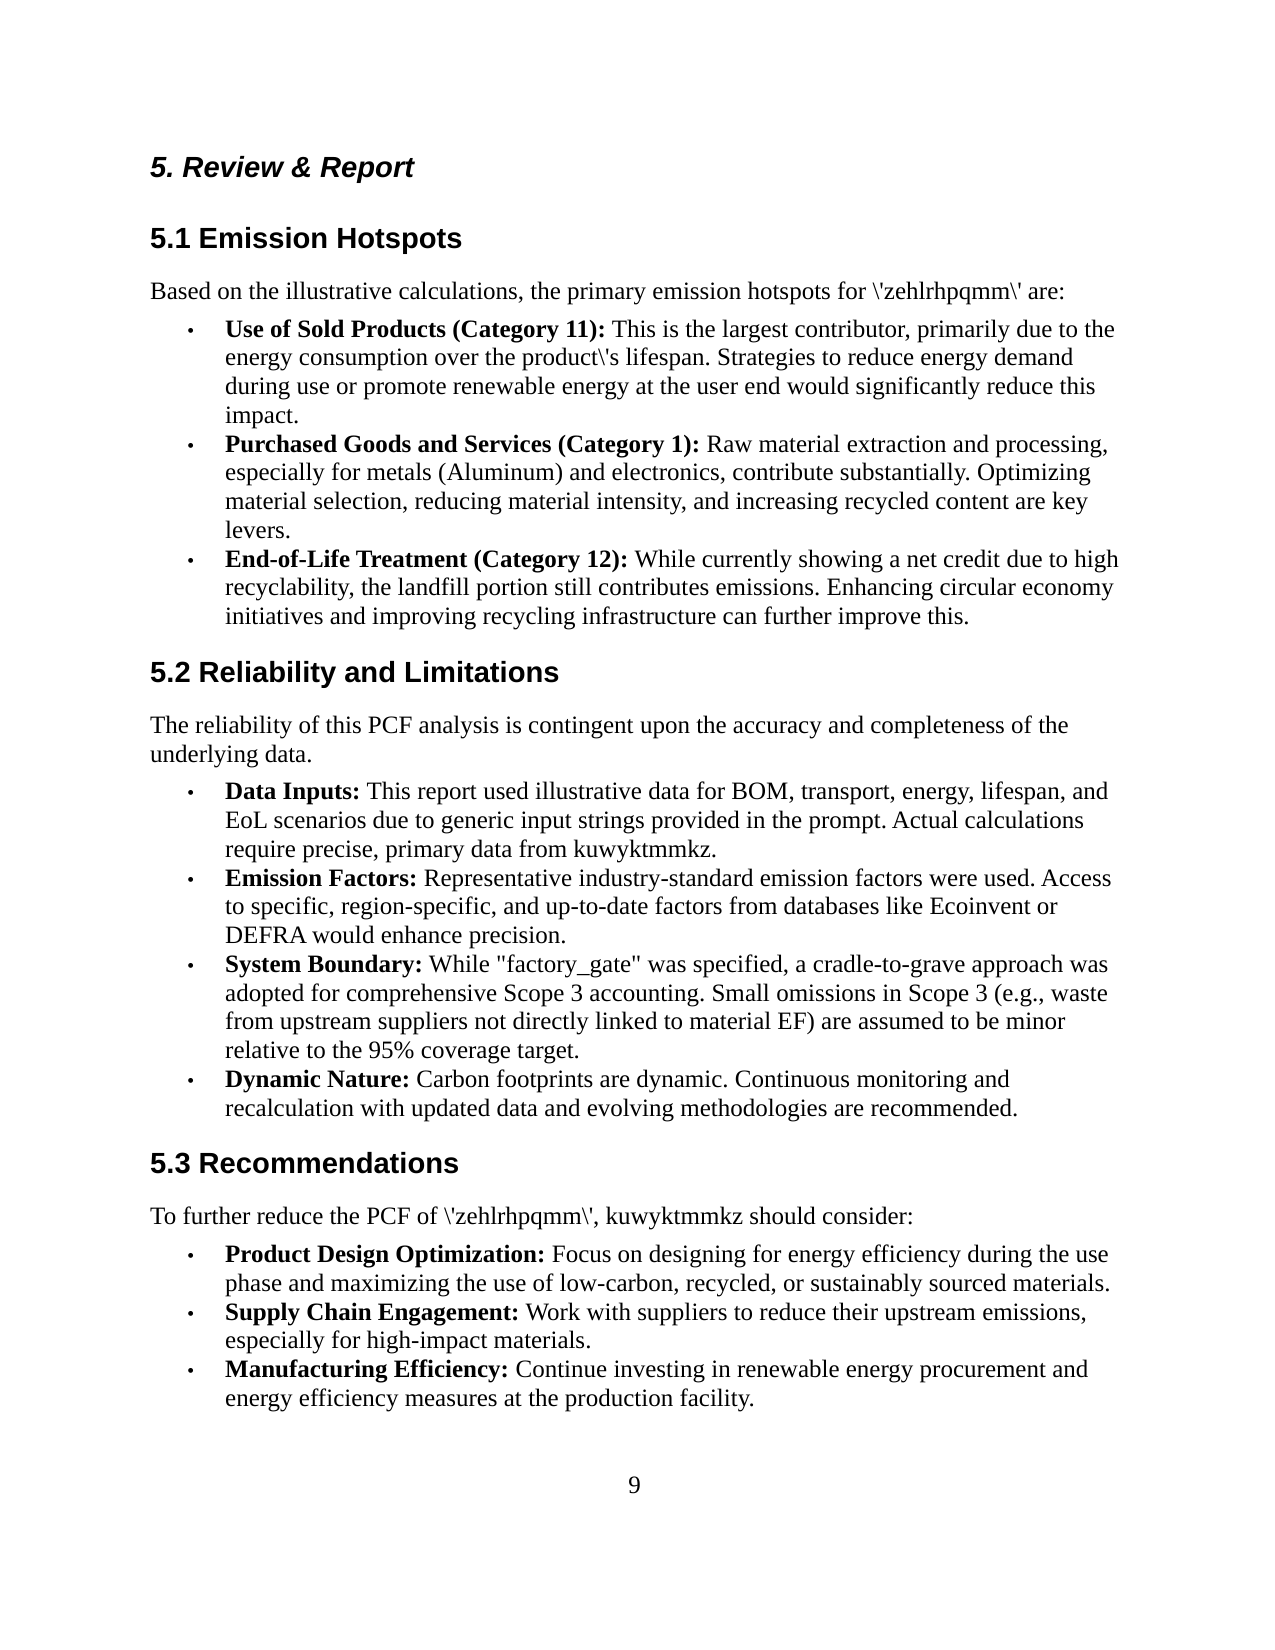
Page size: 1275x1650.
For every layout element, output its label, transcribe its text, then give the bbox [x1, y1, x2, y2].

list Emission Factors: Representative industry-standard emission factors were used. Access to specific, region-specific, and up-to-date factors from databases like Ecoinvent or DEFRA would enhance precision. [187, 863, 1125, 949]
subtitle 5. Review & Report [150, 150, 1125, 183]
list Product Design Optimization: Focus on designing for energy efficiency during the use phase and maximizing the use of low-carbon, recycled, or sustainably sourced materials. [187, 1239, 1125, 1297]
list Supply Chain Engagement: Work with suppliers to reduce their upstream emissions, especially for high-impact materials. [187, 1297, 1125, 1354]
subtitle 5.2 Reliability and Limitations [150, 655, 1125, 688]
list Purchased Goods and Services (Category 1): Raw material extraction and processing, especially for metals (Aluminum) and electronics, contribute substantially. Optimizing material selection, reducing material intensity, and increasing recycled content are key levers. [187, 429, 1125, 544]
text To further reduce the PCF of \'zehlrhpqmm\', kuwyktmmkz should consider: [150, 1201, 1125, 1230]
subtitle 5.3 Recommendations [150, 1146, 1125, 1180]
list End-of-Life Treatment (Category 12): While currently showing a net credit due to high recyclability, the landfill portion still contributes emissions. Enhancing circular economy initiatives and improving recycling infrastructure can further improve this. [187, 544, 1125, 630]
list Data Inputs: This report used illustrative data for BOM, transport, energy, lifespan, and EoL scenarios due to generic input strings provided in the prompt. Actual calculations require precise, primary data from kuwyktmmkz. [187, 776, 1125, 863]
text The reliability of this PCF analysis is contingent upon the accuracy and completeness of the underlying data. [150, 710, 1125, 767]
list Dynamic Nature: Carbon footprints are dynamic. Continuous monitoring and recalculation with updated data and evolving methodologies are recommended. [187, 1064, 1125, 1121]
list Manufacturing Efficiency: Continue investing in renewable energy procurement and energy efficiency measures at the production facility. [187, 1354, 1125, 1412]
subtitle 5.1 Emission Hotspots [150, 221, 1125, 254]
text Based on the illustrative calculations, the primary emission hotspots for \'zehlrhpqmm\' are: [150, 276, 1125, 305]
list Use of Sold Products (Category 11): This is the largest contributor, primarily due to the energy consumption over the product\'s lifespan. Strategies to reduce energy demand during use or promote renewable energy at the user end would significantly reduce this impact. [187, 314, 1125, 429]
list System Boundary: While "factory_gate" was specified, a cradle-to-grave approach was adopted for comprehensive Scope 3 accounting. Small omissions in Scope 3 (e.g., waste from upstream suppliers not directly linked to material EF) are assumed to be minor relative to the 95% coverage target. [187, 949, 1125, 1064]
